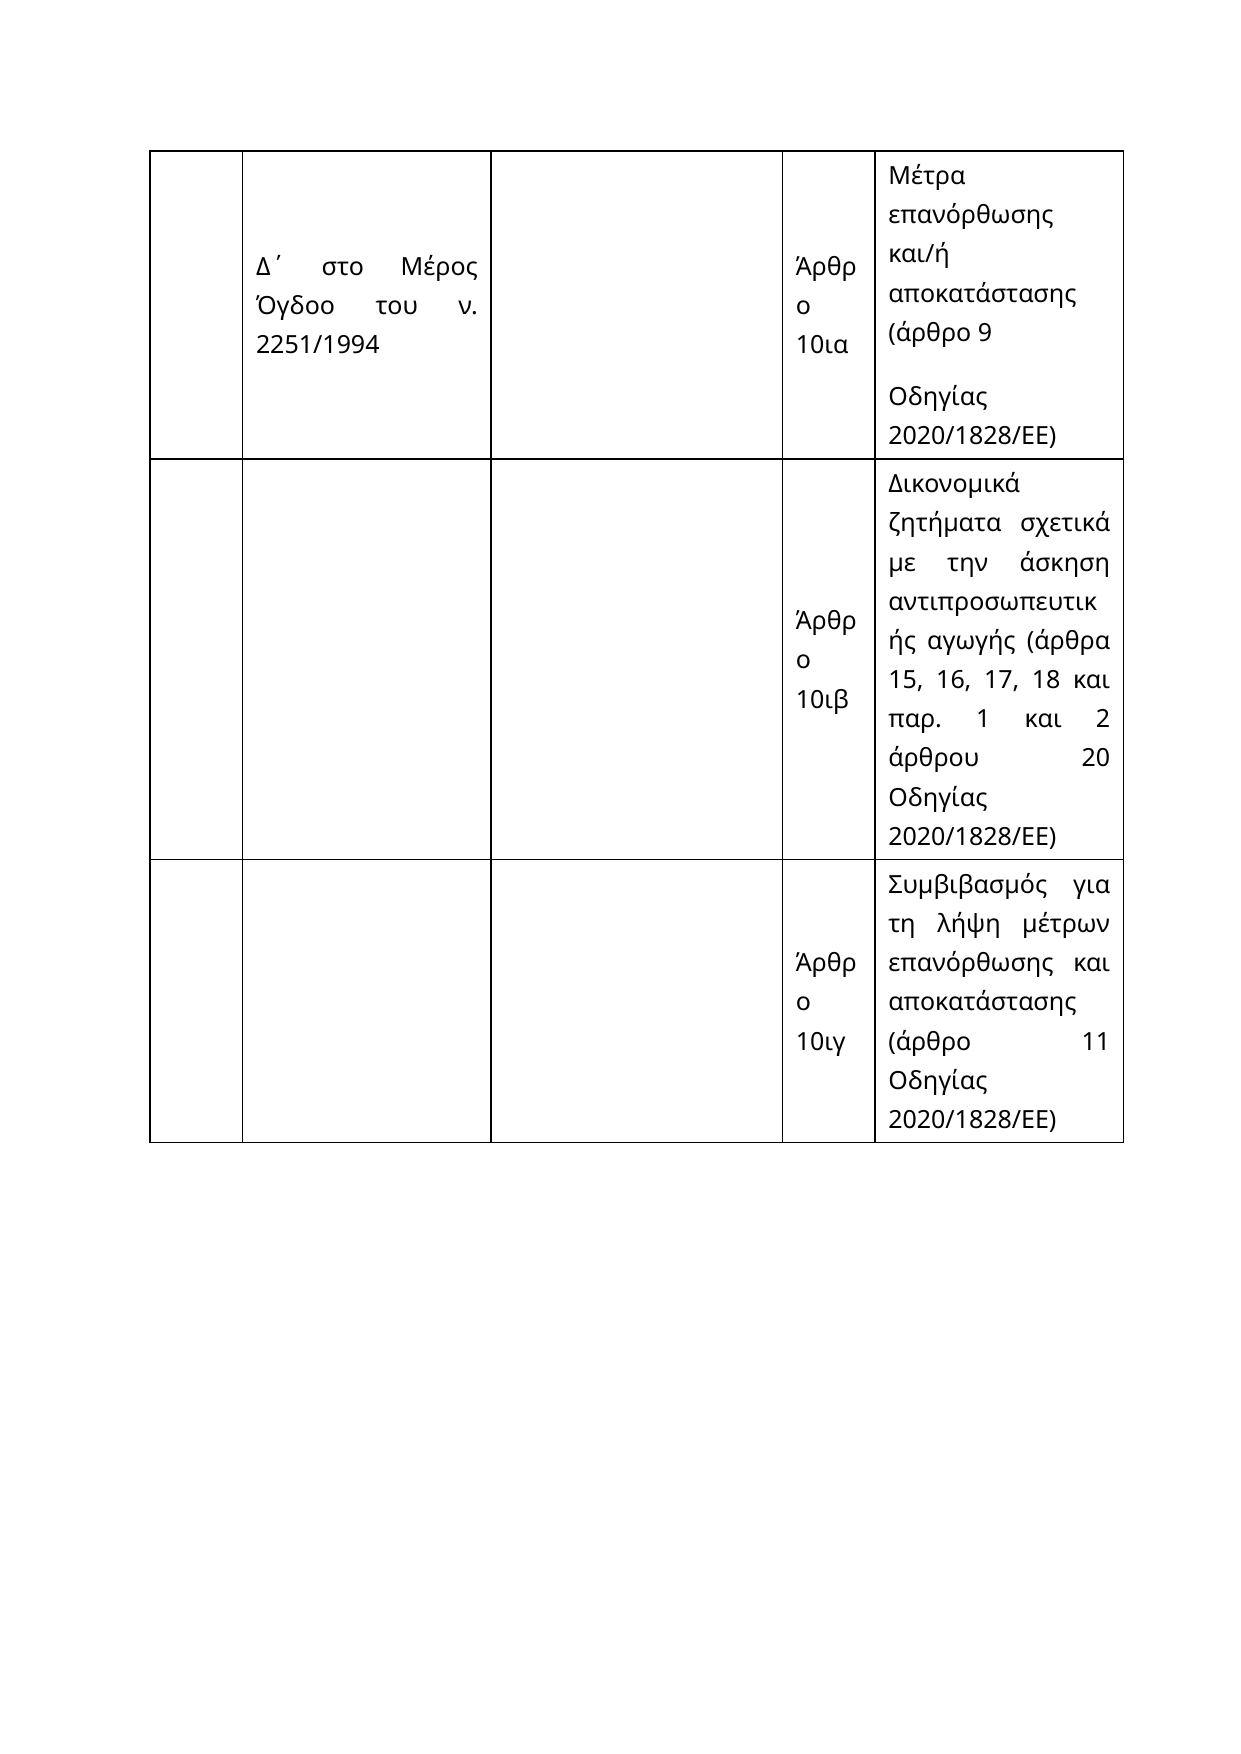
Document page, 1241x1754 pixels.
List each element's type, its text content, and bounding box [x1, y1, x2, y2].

table_cell [151, 860, 242, 1142]
table_cell Άρθρο 10ιβ [783, 460, 874, 859]
table_cell [151, 460, 242, 859]
table_cell [243, 460, 490, 859]
table_cell Συμβιβασμός για τη λήψη μέτρων επανόρθωσης και αποκατάστασης (άρθρο 11 Οδηγίας 2020/1828/ΕΕ) [876, 860, 1123, 1142]
table_header [151, 152, 242, 458]
table_header Άρθρο 10ια [783, 152, 874, 458]
table_cell [492, 860, 782, 1142]
table_cell [492, 460, 782, 859]
table_cell [243, 860, 490, 1142]
table_cell Δικονομικά ζητήματα σχετικά με την άσκηση αντιπροσωπευτικής αγωγής (άρθρα 15, 16, 17, 18 και παρ. 1 και 2 άρθρου 20 Οδηγίας 2020/1828/ΕΕ) [876, 460, 1123, 859]
table_header [492, 152, 782, 458]
table_header Δ΄ στο Μέρος Όγδοο του ν. 2251/1994 [243, 152, 490, 458]
table_cell Άρθρο 10ιγ [783, 860, 874, 1142]
table_header Μέτρα επανόρθωσης και/ή αποκατάστασης (άρθρο 9 Οδηγίας 2020/1828/ΕΕ) [876, 152, 1123, 458]
